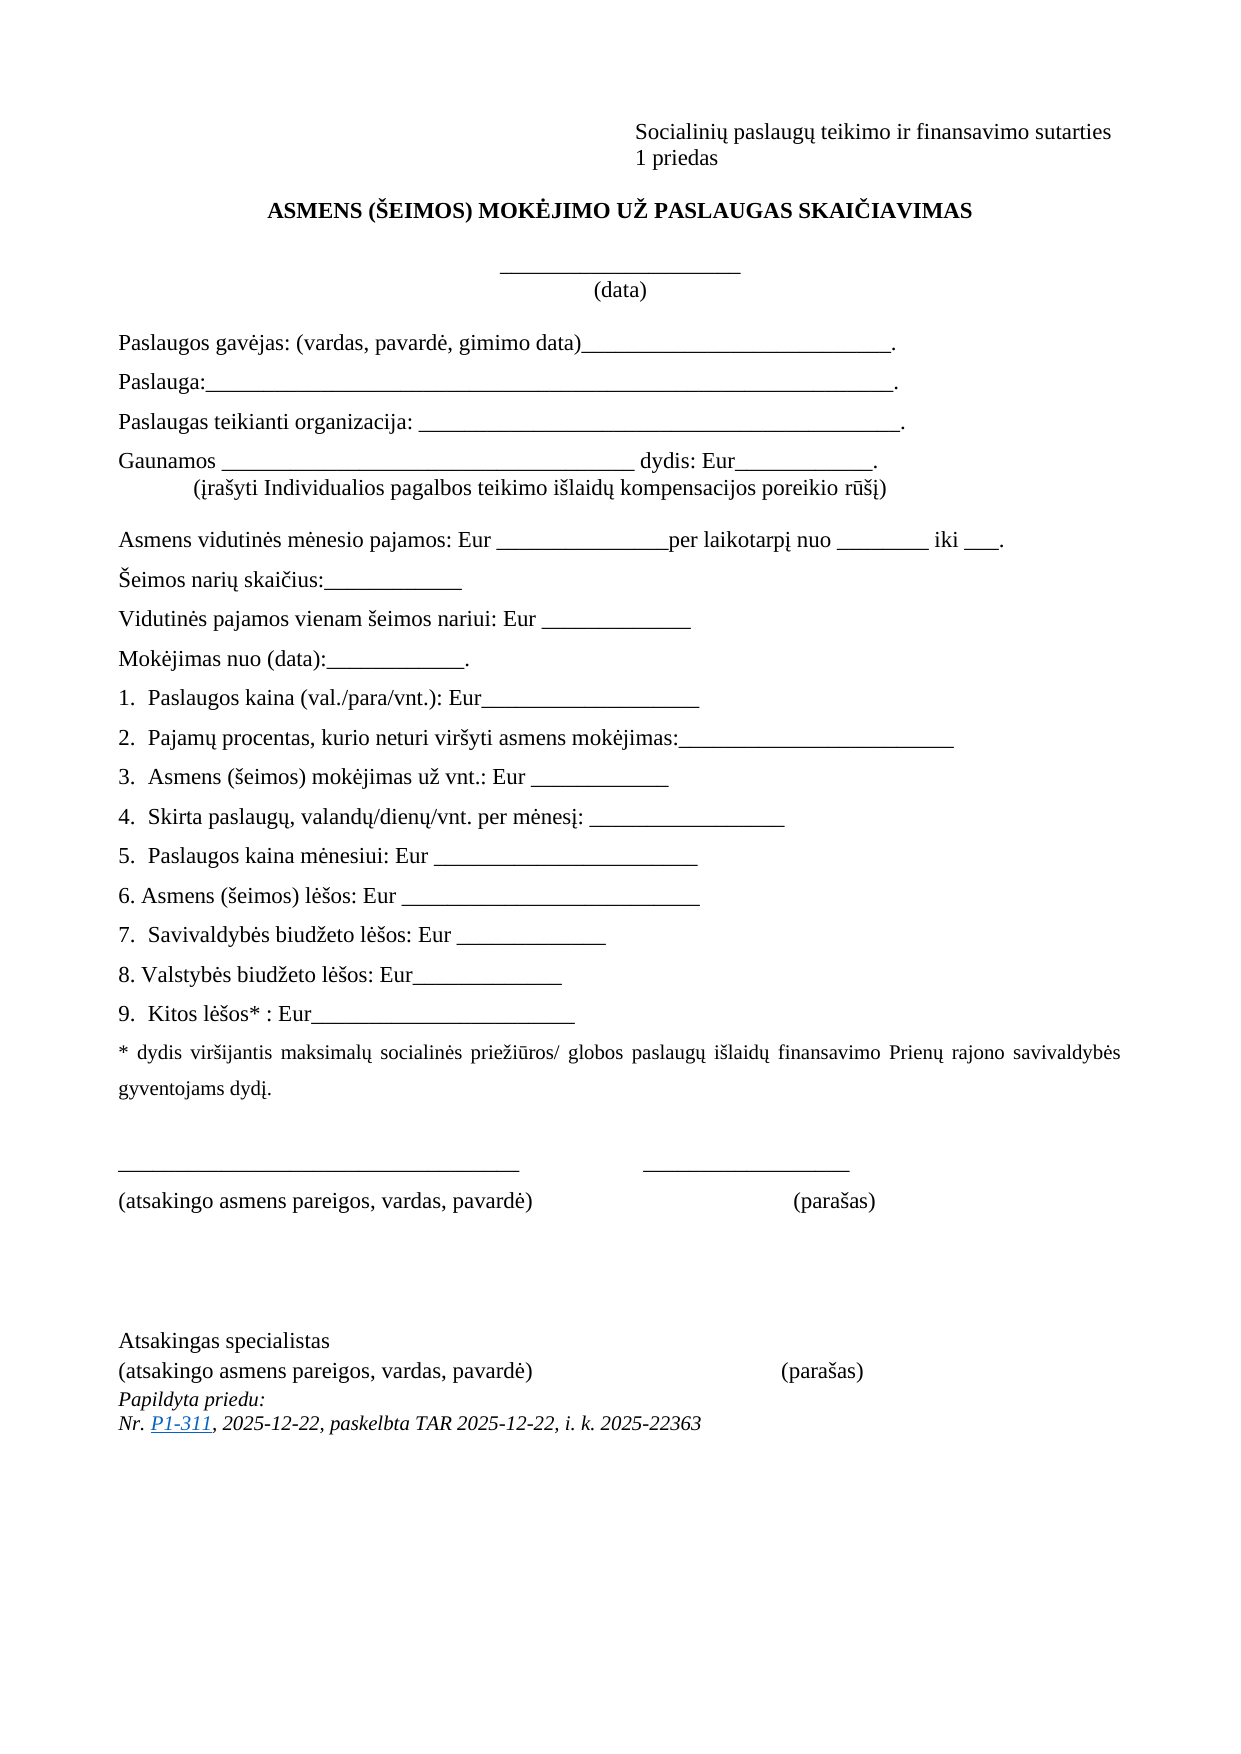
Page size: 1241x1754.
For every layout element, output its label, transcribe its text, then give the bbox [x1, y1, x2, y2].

text (įrašyti Individualios pagalbos teikimo išlaidų kompensacijos poreikio rūšį) [118, 474, 1122, 526]
text _____________________ [118, 250, 1122, 276]
text Papildyta priedu: [118, 1387, 1122, 1411]
text 1. Paslaugos kaina (val./para/vnt.): Eur___________________ [118, 684, 1122, 711]
text 5. Paslaugos kaina mėnesiui: Eur _______________________ [118, 842, 1122, 869]
text 2. Pajamų procentas, kurio neturi viršyti asmens mokėjimas:________________________ [118, 724, 1122, 750]
text 6. Asmens (šeimos) lėšos: Eur __________________________ [118, 882, 1122, 908]
text ASMENS (ŠEIMOS) MOKĖJIMO UŽ PASLAUGAS SKAIČIAVIMAS [118, 197, 1122, 223]
text 4. Skirta paslaugų, valandų/dienų/vnt. per mėnesį: _________________ [118, 803, 1122, 829]
text 7. Savivaldybės biudžeto lėšos: Eur _____________ [118, 921, 1122, 948]
text Gaunamos ____________________________________ dydis: Eur____________. [118, 447, 1122, 474]
text Nr. P1-311, 2025-12-22, paskelbta TAR 2025-12-22, i. k. 2025-22363 [118, 1411, 1122, 1435]
text 9. Kitos lėšos* : Eur_______________________ [118, 1000, 1122, 1027]
text Vidutinės pajamos vienam šeimos nariui: Eur _____________ [118, 605, 1122, 632]
text (data) [118, 276, 1122, 303]
text Asmens vidutinės mėnesio pajamos: Eur _______________per laikotarpį nuo ________ iki ___. [118, 526, 1122, 553]
text (atsakingo asmens pareigos, vardas, pavardė) (parašas) [118, 1187, 1122, 1214]
text 3. Asmens (šeimos) mokėjimas už vnt.: Eur ____________ [118, 763, 1122, 790]
text Atsakingas specialistas [118, 1327, 1122, 1353]
text ___________________________________ __________________ [118, 1148, 1122, 1174]
text * dydis viršijantis maksimalų socialinės priežiūros/ globos paslaugų išlaidų finansavimo Prienų rajono savivaldybės gyventojams dydį. [118, 1040, 1122, 1100]
text Mokėjimas nuo (data):____________. [118, 645, 1122, 671]
text (atsakingo asmens pareigos, vardas, pavardė) (parašas) [118, 1357, 1122, 1383]
text 8. Valstybės biudžeto lėšos: Eur_____________ [118, 961, 1122, 987]
text Socialinių paslaugų teikimo ir finansavimo sutarties 1 priedas [635, 118, 1122, 171]
text Šeimos narių skaičius:____________ [118, 566, 1122, 592]
text Paslauga:____________________________________________________________. [118, 368, 1122, 395]
text Paslaugas teikianti organizacija: __________________________________________. [118, 408, 1122, 434]
text Paslaugos gavėjas: (vardas, pavardė, gimimo data)___________________________. [118, 329, 1122, 355]
